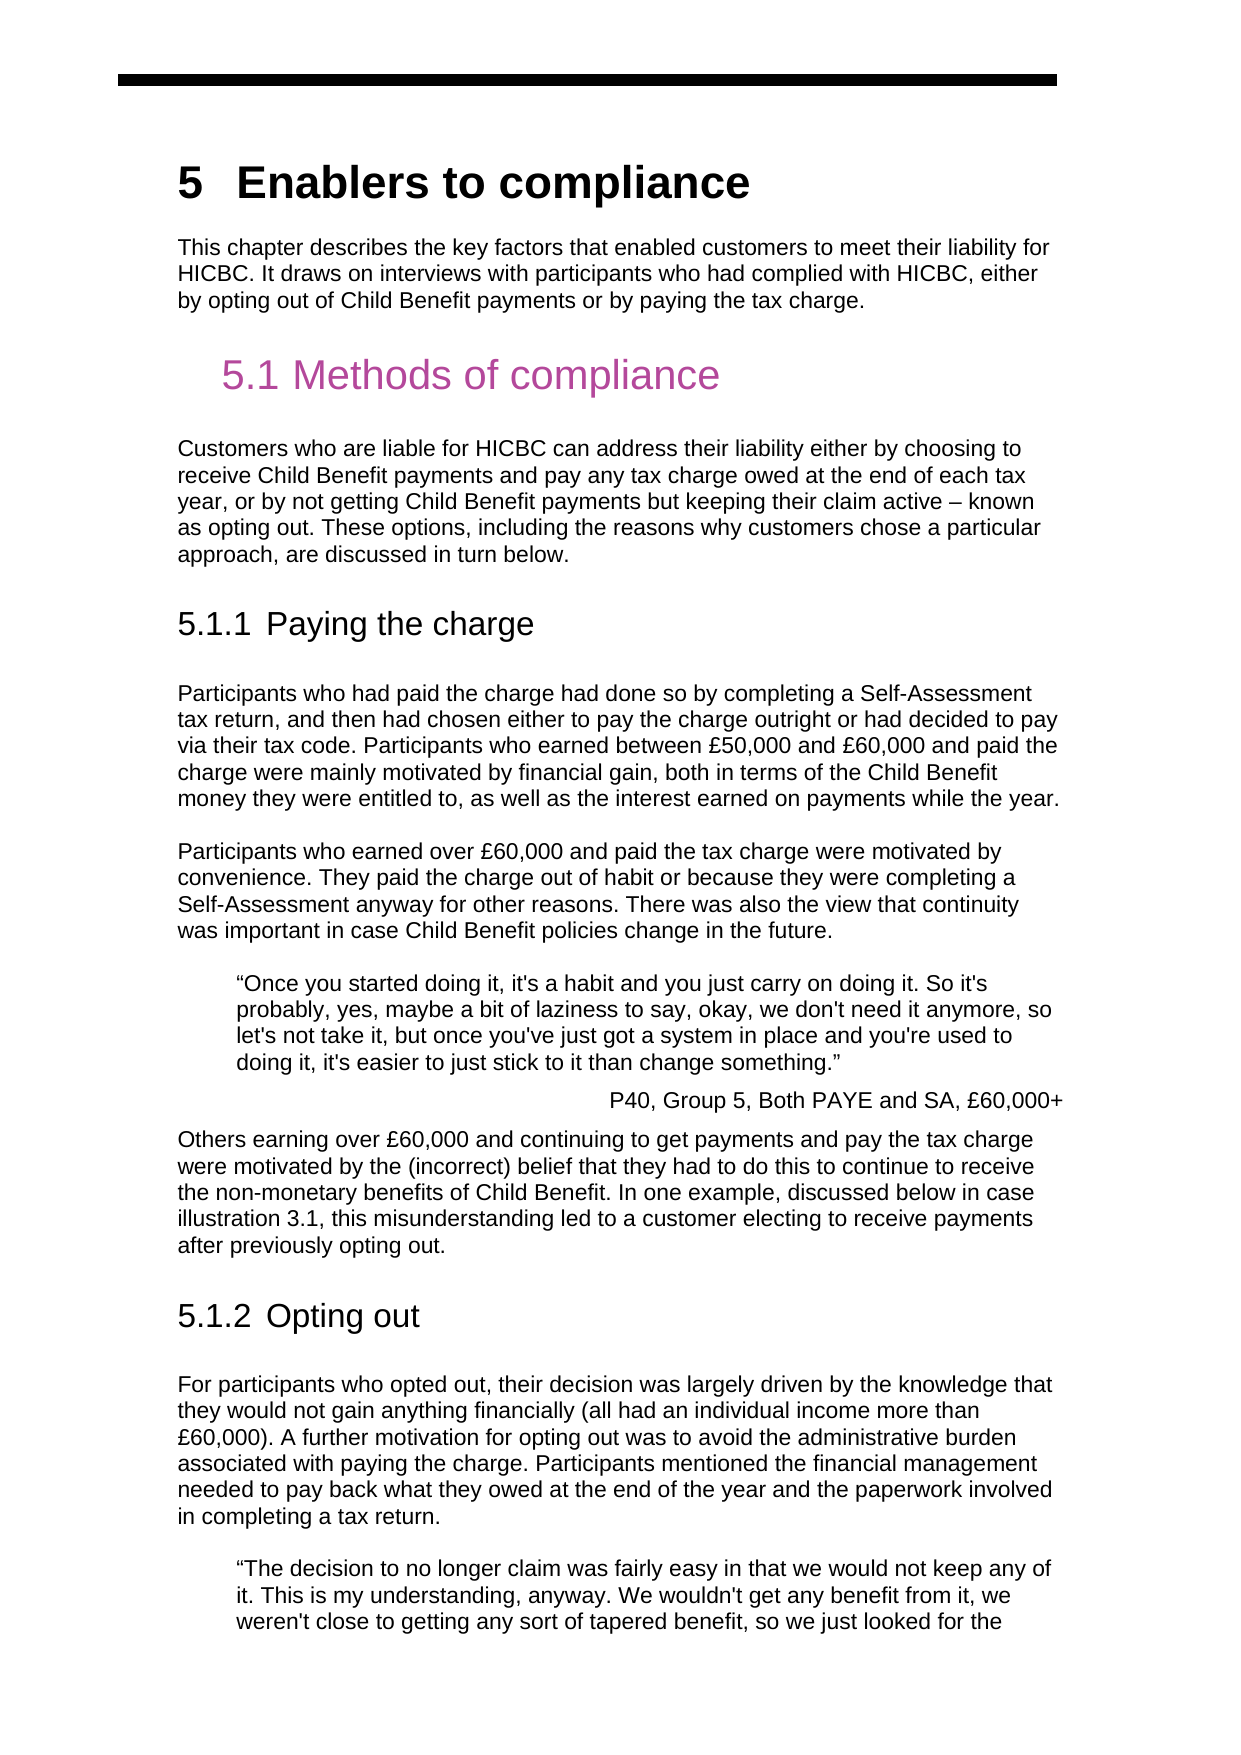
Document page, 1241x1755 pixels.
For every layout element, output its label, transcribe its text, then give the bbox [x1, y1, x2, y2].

subtitle Methods of compliance [221, 351, 1063, 398]
subtitle Opting out [177, 1296, 1063, 1334]
text Participants who had paid the charge had done so by completing a Self-Assessment tax return, and then had chosen either to pay the charge outright or had decided to pay via their tax code. Participants who earned between £50,000 and £60,000 and paid the charge were mainly motivated by financial gain, both in terms of the Child Benefit money they were entitled to, as well as the interest earned on payments while the year. [177, 680, 1063, 811]
text Customers who are liable for HICBC can address their liability either by choosing to receive Child Benefit payments and pay any tax charge owed at the end of each tax year, or by not getting Child Benefit payments but keeping their claim active – known as opting out. These options, including the reasons why customers chose a particular approach, are discussed in turn below. [177, 435, 1063, 567]
text Participants who earned over £60,000 and paid the tax charge were motivated by convenience. They paid the charge out of habit or because they were completing a Self-Assessment anyway for other reasons. There was also the view that continuity was important in case Child Benefit policies change in the future. [177, 838, 1063, 943]
text For participants who opted out, their decision was largely driven by the knowledge that they would not gain anything financially (all had an individual income more than £60,000). A further motivation for opting out was to avoid the administrative burden associated with paying the charge. Participants mentioned the financial management needed to pay back what they owed at the end of the year and the paperwork involved in completing a tax return. [177, 1371, 1063, 1529]
text P40, Group 5, Both PAYE and SA, £60,000+ [177, 1087, 1063, 1114]
subtitle Paying the charge [177, 604, 1063, 643]
subtitle Enablers to compliance [177, 156, 1063, 208]
text “The decision to no longer claim was fairly easy in that we would not keep any of it. This is my understanding, anyway. We wouldn't get any benefit from it, we weren't close to getting any sort of tapered benefit, so we just looked for the [236, 1555, 1063, 1634]
text This chapter describes the key factors that enabled customers to meet their liability for HICBC. It draws on interviews with participants who had complied with HICBC, either by opting out of Child Benefit payments or by paying the tax charge. [177, 234, 1063, 313]
text Others earning over £60,000 and continuing to get payments and pay the tax charge were motivated by the (incorrect) belief that they had to do this to continue to receive the non-monetary benefits of Child Benefit. In one example, discussed below in case illustration 3.1, this misunderstanding led to a customer electing to receive payments after previously opting out. [177, 1126, 1063, 1258]
text “Once you started doing it, it's a habit and you just carry on doing it. So it's probably, yes, maybe a bit of laziness to say, okay, we don't need it anymore, so let's not take it, but once you've just got a system in place and you're used to doing it, it's easier to just stick to it than change something.” [236, 969, 1063, 1075]
